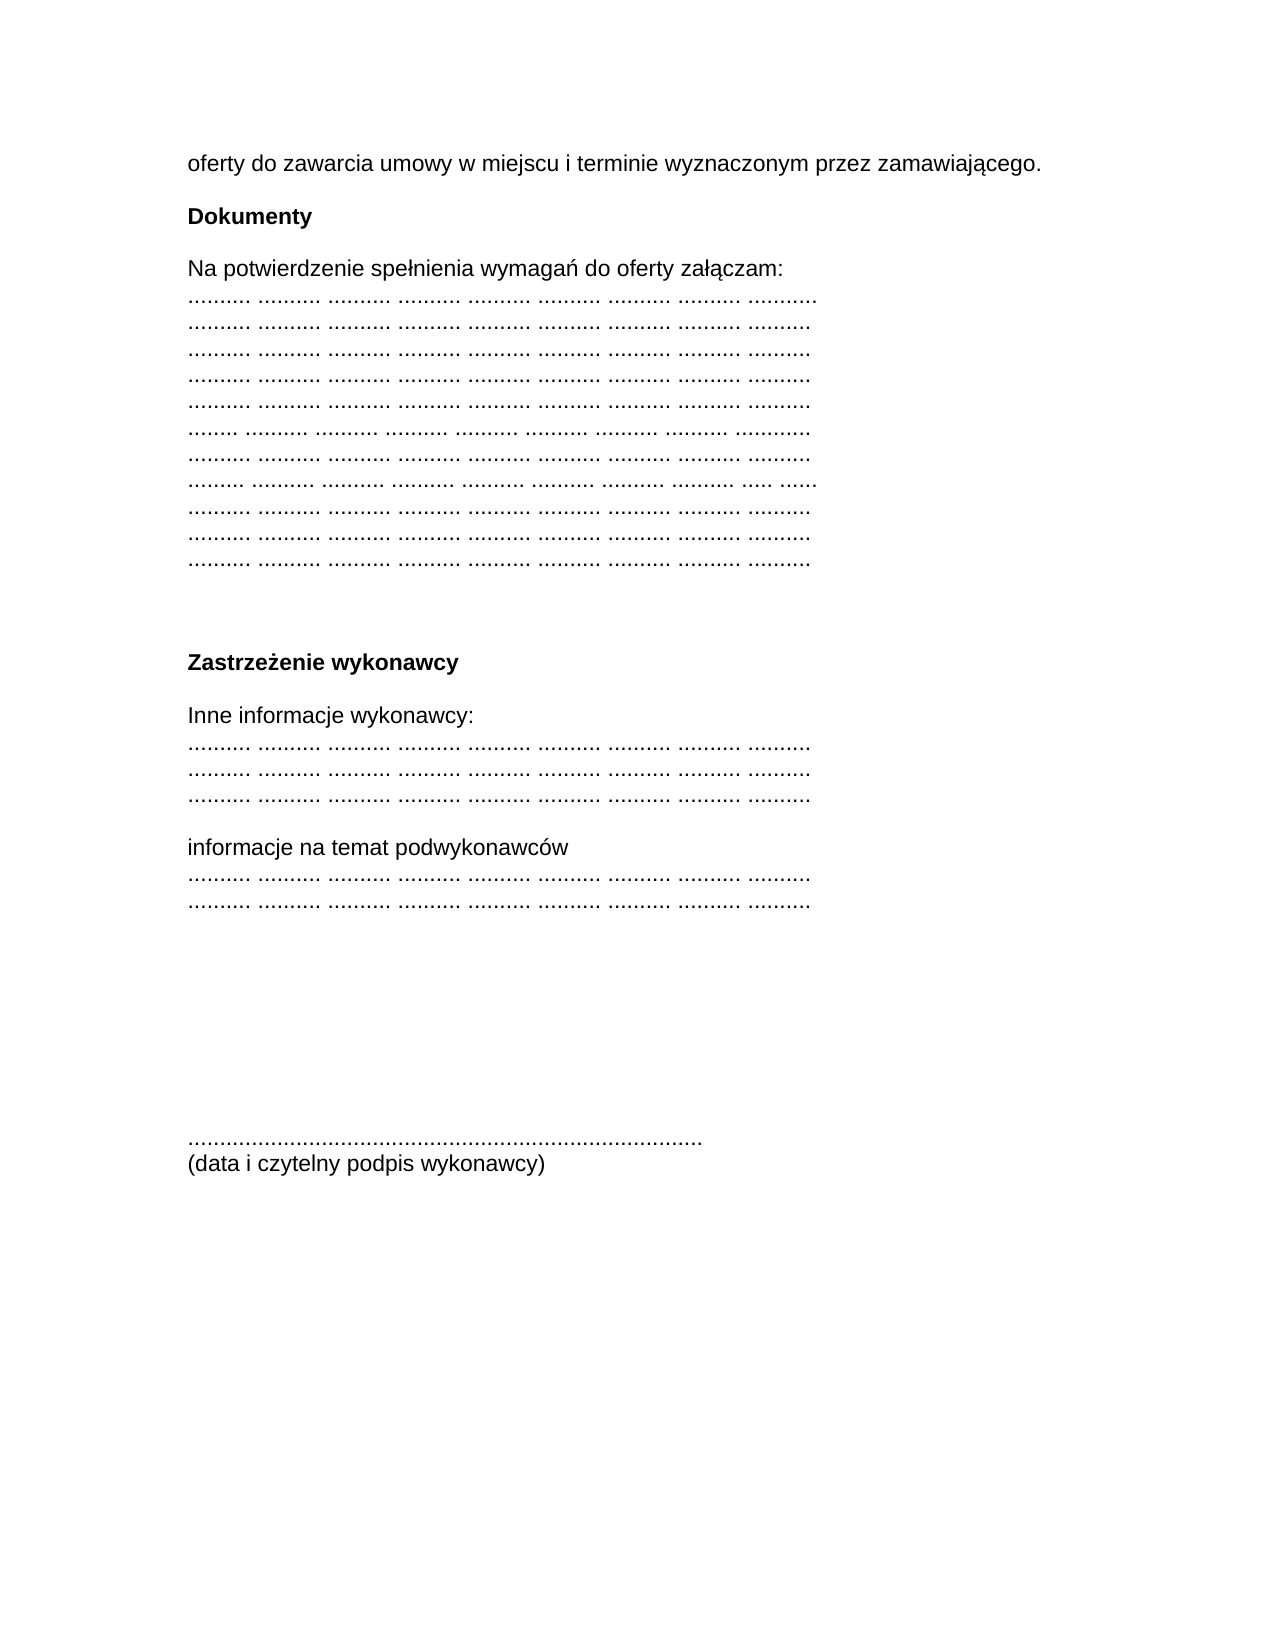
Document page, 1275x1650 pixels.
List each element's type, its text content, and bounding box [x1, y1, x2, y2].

text .......... .......... .......... .......... .......... .......... .......... .......... .......... [187, 361, 1195, 387]
text .......... .......... .......... .......... .......... .......... .......... .......... .......... [187, 519, 1195, 545]
text .......... .......... .......... .......... .......... .......... .......... .......... .......... [187, 545, 1195, 572]
text .......... .......... .......... .......... .......... .......... .......... .......... .......... [187, 387, 1195, 413]
text .......... .......... .......... .......... .......... .......... .......... .......... .......... [187, 755, 1195, 781]
text .......... .......... .......... .......... .......... .......... .......... .......... .......... [187, 860, 1195, 887]
text ........ .......... .......... .......... .......... .......... .......... .......... ............ [187, 413, 1195, 440]
text .......... .......... .......... .......... .......... .......... .......... .......... .......... [187, 781, 1195, 807]
text Zastrzeżenie wykonawcy [187, 649, 1195, 676]
text ......... .......... .......... .......... .......... .......... .......... .......... ..... ...... [187, 466, 1195, 493]
text Dokumenty [187, 203, 1195, 229]
text oferty do zawarcia umowy w miejscu i terminie wyznaczonym przez zamawiającego. [187, 150, 1195, 176]
text informacje na temat podwykonawców [187, 834, 1195, 860]
text .......... .......... .......... .......... .......... .......... .......... .......... .......... [187, 887, 1195, 913]
text .......... .......... .......... .......... .......... .......... .......... .......... .......... [187, 308, 1195, 334]
text .......... .......... .......... .......... .......... .......... .......... .......... .......... [187, 728, 1195, 755]
text Na potwierdzenie spełnienia wymagań do oferty załączam: [187, 255, 1195, 282]
text Inne informacje wykonawcy: [187, 702, 1195, 728]
text (data i czytelny podpis wykonawcy) [187, 1150, 1195, 1176]
text ................................................................................. [187, 1124, 1195, 1150]
text .......... .......... .......... .......... .......... .......... .......... .......... .......... [187, 334, 1195, 361]
text .......... .......... .......... .......... .......... .......... .......... .......... .......... [187, 493, 1195, 519]
text .......... .......... .......... .......... .......... .......... .......... .......... ........... [187, 282, 1195, 308]
text .......... .......... .......... .......... .......... .......... .......... .......... .......... [187, 440, 1195, 466]
